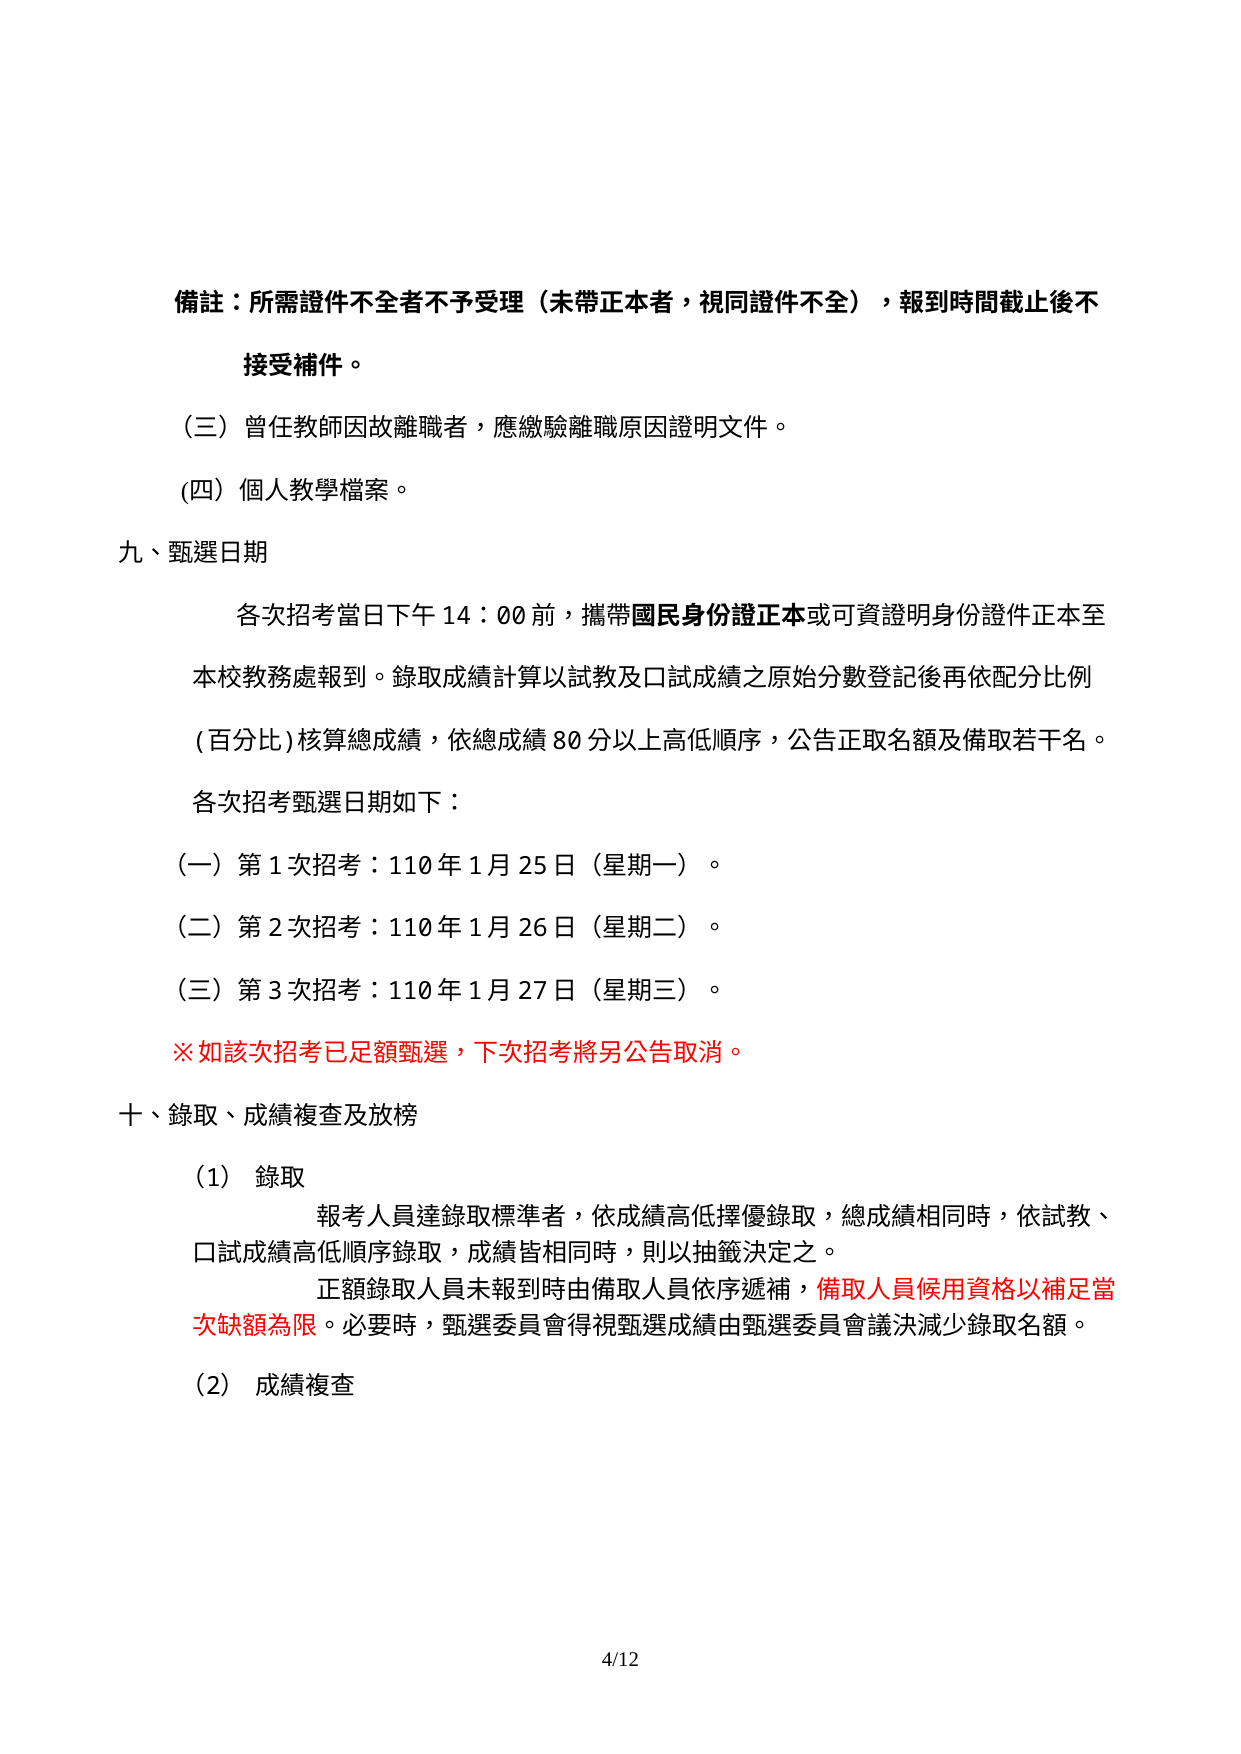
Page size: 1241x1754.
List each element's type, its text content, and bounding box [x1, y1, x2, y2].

text （三）曾任教師因故離職者，應繳驗離職原因證明文件。 [131, 384, 1122, 447]
text 正額錄取人員未報到時由備取人員依序遞補，備取人員候用資格以補足當次缺額為限。必要時，甄選委員會得視甄選成績由甄選委員會議決減少錄取名額。 [192, 1269, 1122, 1342]
text (四）個人教學檔案。 [118, 447, 1122, 509]
text （一）第1次招考：110年1月25日（星期一）。 [163, 822, 1122, 884]
text 九、甄選日期 [118, 509, 1122, 572]
text 報考人員達錄取標準者，依成績高低擇優錄取，總成績相同時，依試教、口試成績高低順序錄取，成績皆相同時，則以抽籤決定之。 [192, 1197, 1122, 1269]
list 錄取 [181, 1134, 1122, 1197]
text 十、錄取、成績複查及放榜 [118, 1072, 1122, 1134]
text 備註：所需證件不全者不予受理（未帶正本者，視同證件不全），報到時間截止後不接受補件。 [118, 259, 1122, 384]
list 成績複查 [181, 1342, 1122, 1404]
text ※如該次招考已足額甄選，下次招考將另公告取消。 [143, 1009, 1122, 1072]
text （三）第3次招考：110年1月27日（星期三）。 [162, 947, 1122, 1009]
text 各次招考當日下午14：00前，攜帶國民身份證正本或可資證明身份證件正本至本校教務處報到。錄取成績計算以試教及口試成績之原始分數登記後再依配分比例(百分比)核算總成績，依總成績80分以上高低順序，公告正取名額及備取若干名。各次招考甄選日期如下： [192, 572, 1122, 822]
text （二）第2次招考：110年1月26日（星期二）。 [163, 884, 1122, 947]
